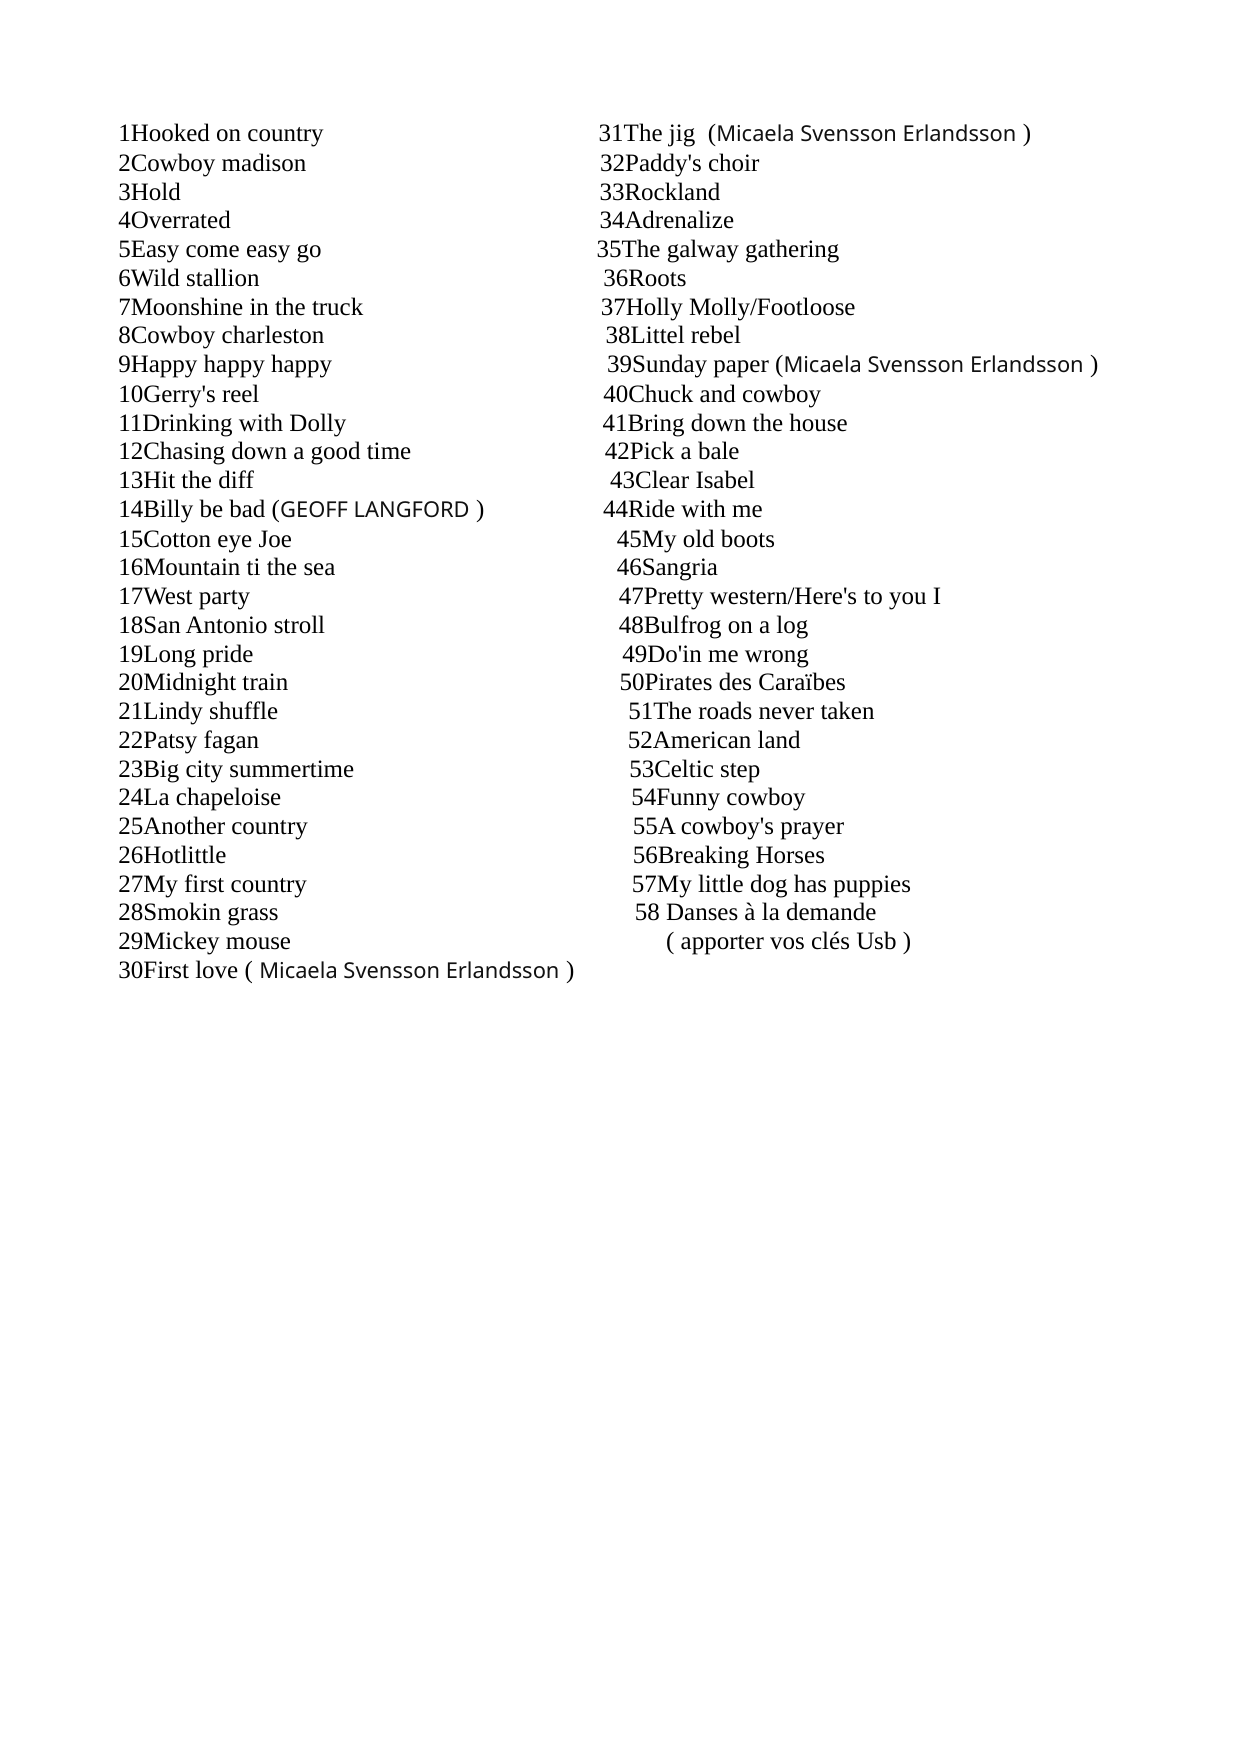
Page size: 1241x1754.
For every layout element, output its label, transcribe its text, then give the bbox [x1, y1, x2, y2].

text 7Moonshine in the truck 37Holly Molly/Footloose [118, 292, 1122, 320]
text 10Gerry's reel 40Chuck and cowboy [118, 379, 1122, 408]
text 27My first country 57My little dog has puppies [118, 869, 1122, 897]
text 19Long pride 49Do'in me wrong [118, 639, 1122, 667]
text 24La chapeloise 54Funny cowboy [118, 782, 1122, 811]
text 18San Antonio stroll 48Bulfrog on a log [118, 610, 1122, 639]
text 9Happy happy happy 39Sunday paper (Micaela Svensson Erlandsson ) [118, 349, 1122, 379]
text 21Lindy shuffle 51The roads never taken [118, 696, 1122, 725]
text 23Big city summertime 53Celtic step [118, 754, 1122, 782]
text 1Hooked on country 31The jig (Micaela Svensson Erlandsson ) [118, 118, 1122, 148]
text 8Cowboy charleston 38Littel rebel [118, 320, 1122, 349]
text 5Easy come easy go 35The galway gathering [118, 234, 1122, 263]
text 4Overrated 34Adrenalize [118, 205, 1122, 234]
text 13Hit the diff 43Clear Isabel [118, 465, 1122, 494]
text 11Drinking with Dolly 41Bring down the house [118, 408, 1122, 436]
text 26Hotlittle 56Breaking Horses [118, 840, 1122, 869]
text 14Billy be bad (GEOFF LANGFORD ) 44Ride with me [118, 494, 1122, 524]
text 20Midnight train 50Pirates des Caraïbes [118, 667, 1122, 696]
text 16Mountain ti the sea 46Sangria [118, 552, 1122, 581]
text 2Cowboy madison 32Paddy's choir [118, 148, 1122, 177]
text 22Patsy fagan 52American land [118, 725, 1122, 754]
text 3Hold 33Rockland [118, 177, 1122, 205]
text 15Cotton eye Joe 45My old boots [118, 524, 1122, 552]
text 6Wild stallion 36Roots [118, 263, 1122, 292]
text 12Chasing down a good time 42Pick a bale [118, 436, 1122, 465]
text 17West party 47Pretty western/Here's to you I [118, 581, 1122, 610]
text 29Mickey mouse ( apporter vos clés Usb ) [118, 926, 1122, 955]
text 25Another country 55A cowboy's prayer [118, 811, 1122, 840]
text 28Smokin grass 58 Danses à la demande [118, 897, 1122, 926]
text 30First love ( Micaela Svensson Erlandsson ) [118, 955, 1122, 985]
